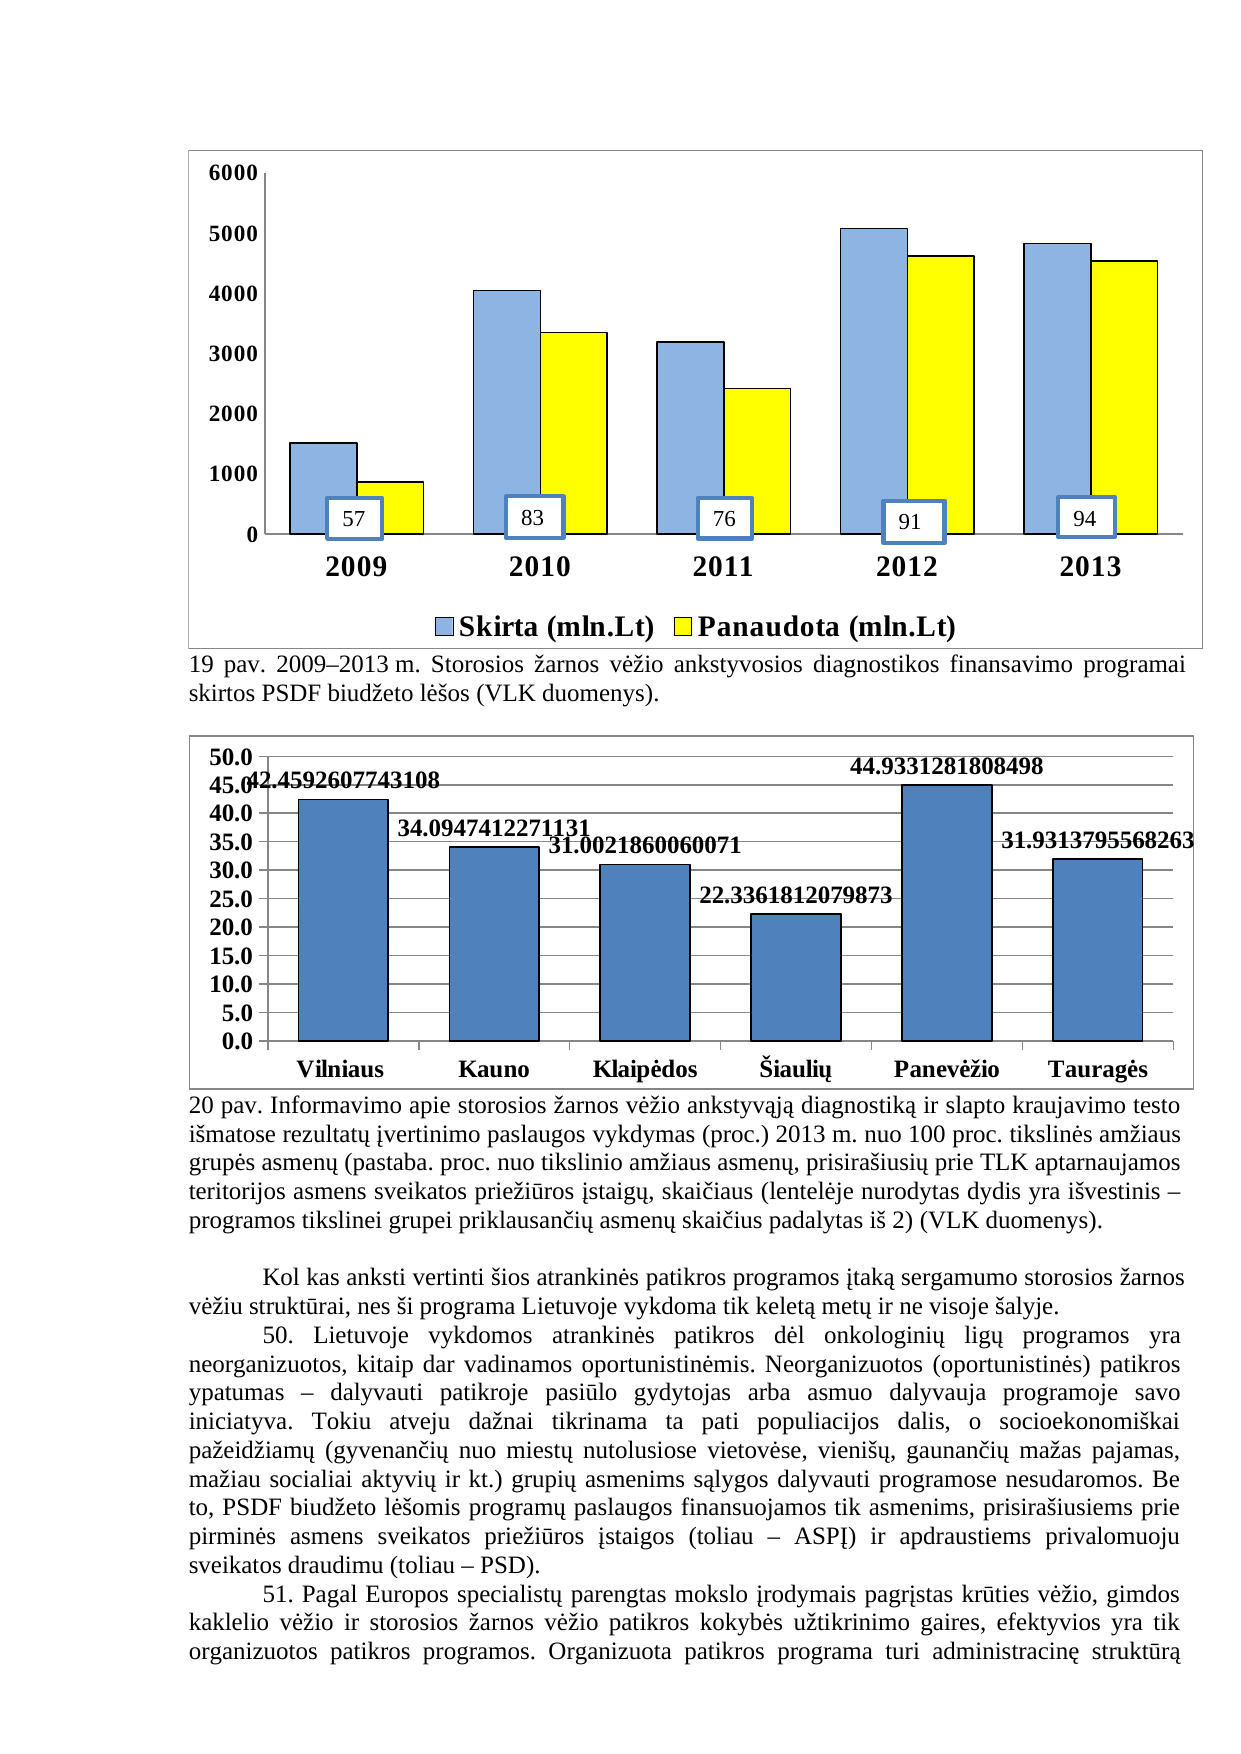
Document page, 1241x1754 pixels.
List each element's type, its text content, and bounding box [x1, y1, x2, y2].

text 20 pav. Informavimo apie storosios žarnos vėžio ankstyvąją diagnostiką ir slapto kraujavimo testo išmatose rezultatų įvertinimo paslaugos vykdymas (proc.) 2013 m. nuo 100 proc. tikslinės amžiaus grupės asmenų (pastaba. proc. nuo tikslinio amžiaus asmenų, prisirašiusių prie TLK aptarnaujamos teritorijos asmens sveikatos priežiūros įstaigų, skaičiaus (lentelėje nurodytas dydis yra išvestinis – programos tikslinei grupei priklausančių asmenų skaičius padalytas iš 2) (VLK duomenys). [188, 1090, 1181, 1234]
text Kol kas anksti vertinti šios atrankinės patikros programos įtaką sergamumo storosios žarnos vėžiu struktūrai, nes ši programa Lietuvoje vykdoma tik keletą metų ir ne visoje šalyje. [188, 1262, 1186, 1320]
text 51. Pagal Europos specialistų parengtas mokslo įrodymais pagrįstas krūties vėžio, gimdos kaklelio vėžio ir storosios žarnos vėžio patikros kokybės užtikrinimo gaires, efektyvios yra tik organizuotos patikros programos. Organizuota patikros programa turi administracinę struktūrą [188, 1579, 1181, 1665]
text 50. Lietuvoje vykdomos atrankinės patikros dėl onkologinių ligų programos yra neorganizuotos, kitaip dar vadinamos oportunistinėmis. Neorganizuotos (oportunistinės) patikros ypatumas – dalyvauti patikroje pasiūlo gydytojas arba asmuo dalyvauja programoje savo iniciatyva. Tokiu atveju dažnai tikrinama ta pati populiacijos dalis, o socioekonomiškai pažeidžiamų (gyvenančių nuo miestų nutolusiose vietovėse, vienišų, gaunančių mažas pajamas, mažiau socialiai aktyvių ir kt.) grupių asmenims sąlygos dalyvauti programose nesudaromos. Be to, PSDF biudžeto lėšomis programų paslaugos finansuojamos tik asmenims, prisirašiusiems prie pirminės asmens sveikatos priežiūros įstaigos (toliau – ASPĮ) ir apdraustiems privalomuoju sveikatos draudimu (toliau – PSD). [188, 1320, 1181, 1579]
text 19 pav. 2009–2013 m. Storosios žarnos vėžio ankstyvosios diagnostikos finansavimo programai skirtos PSDF biudžeto lėšos (VLK duomenys). [188, 649, 1186, 707]
